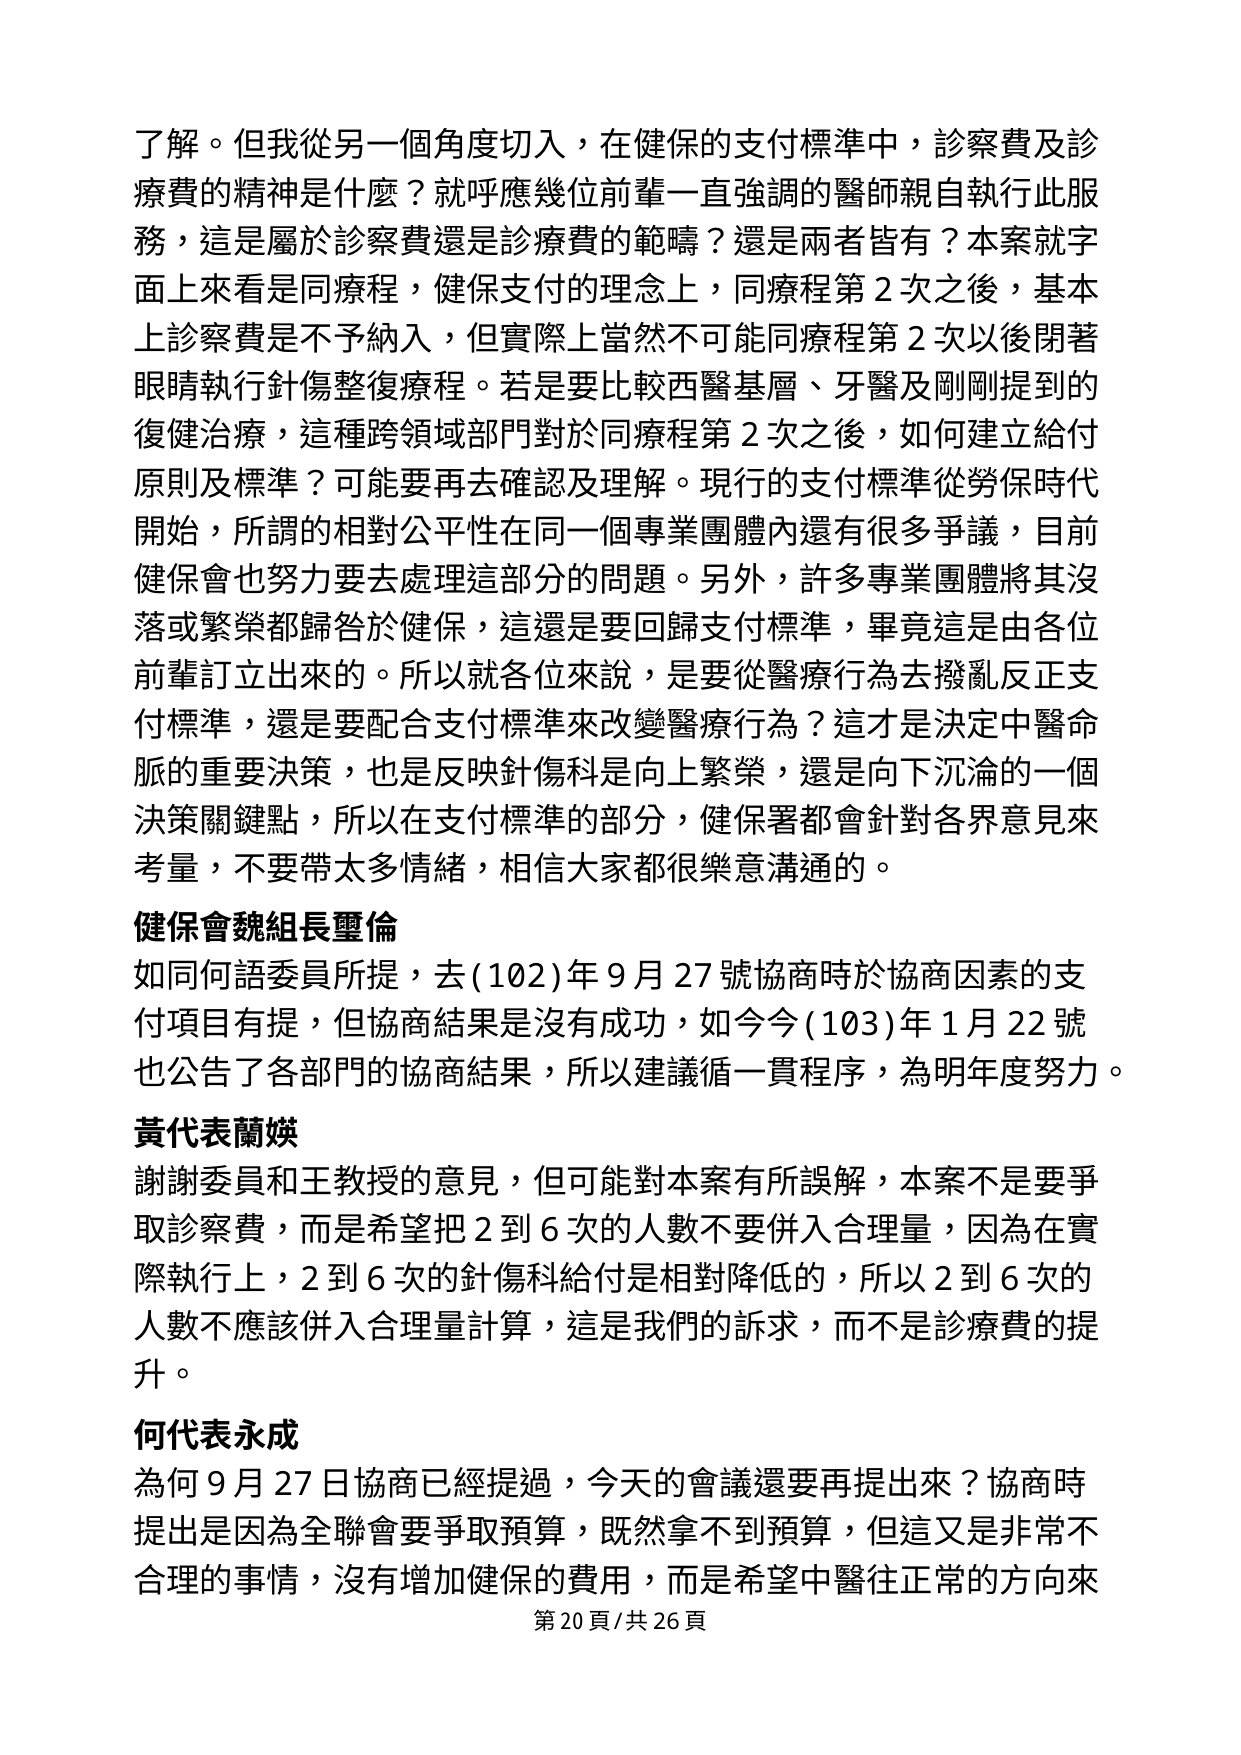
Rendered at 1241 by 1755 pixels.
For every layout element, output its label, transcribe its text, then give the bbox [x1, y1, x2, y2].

text 健保會魏組長璽倫 [133, 903, 1107, 949]
text 為何9月27日協商已經提過，今天的會議還要再提出來？協商時提出是因為全聯會要爭取預算，既然拿不到預算，但這又是非常不合理的事情，沒有增加健保的費用，而是希望中醫往正常的方向來發展，舉個例子，假如我是看內科，今天只有看幾個針灸科，那2到6次療程中，可能看了3到4次，但是這3到4次是吃內科的診察費，執行針灸卻排擠到內科的費用，這算合理嗎？因為針灸費用很少，但2到6次一定比較多，內科看診26天也申請不到650個第一階段的合理門診量，這是電腦軟體設計的障礙造成嚴重的扭曲，不是只有費用不公平，是很不合理的。 [133, 1457, 1107, 1602]
text 了解。但我從另一個角度切入，在健保的支付標準中，診察費及診療費的精神是什麼？就呼應幾位前輩一直強調的醫師親自執行此服務，這是屬於診察費還是診療費的範疇？還是兩者皆有？本案就字面上來看是同療程，健保支付的理念上，同療程第2次之後，基本上診察費是不予納入，但實際上當然不可能同療程第2次以後閉著眼睛執行針傷整復療程。若是要比較西醫基層、牙醫及剛剛提到的復健治療，這種跨領域部門對於同療程第2次之後，如何建立給付原則及標準？可能要再去確認及理解。現行的支付標準從勞保時代開始，所謂的相對公平性在同一個專業團體內還有很多爭議，目前健保會也努力要去處理這部分的問題。另外，許多專業團體將其沒落或繁榮都歸咎於健保，這還是要回歸支付標準，畢竟這是由各位前輩訂立出來的。所以就各位來說，是要從醫療行為去撥亂反正支付標準，還是要配合支付標準來改變醫療行為？這才是決定中醫命脈的重要決策，也是反映針傷科是向上繁榮，還是向下沉淪的一個決策關鍵點，所以在支付標準的部分，健保署都會針對各界意見來考量，不要帶太多情緒，相信大家都很樂意溝通的。 [133, 118, 1107, 890]
text 何代表永成 [133, 1409, 1107, 1457]
text 謝謝委員和王教授的意見，但可能對本案有所誤解，本案不是要爭取診察費，而是希望把2到6次的人數不要併入合理量，因為在實際執行上，2到6次的針傷科給付是相對降低的，所以2到6次的人數不應該併入合理量計算，這是我們的訴求，而不是診療費的提升。 [133, 1154, 1107, 1396]
text 黃代表蘭媖 [133, 1106, 1107, 1154]
text 如同何語委員所提，去(102)年9月27號協商時於協商因素的支付項目有提，但協商結果是沒有成功，如今今(103)年1月22號也公告了各部門的協商結果，所以建議循一貫程序，為明年度努力。 [133, 949, 1107, 1094]
